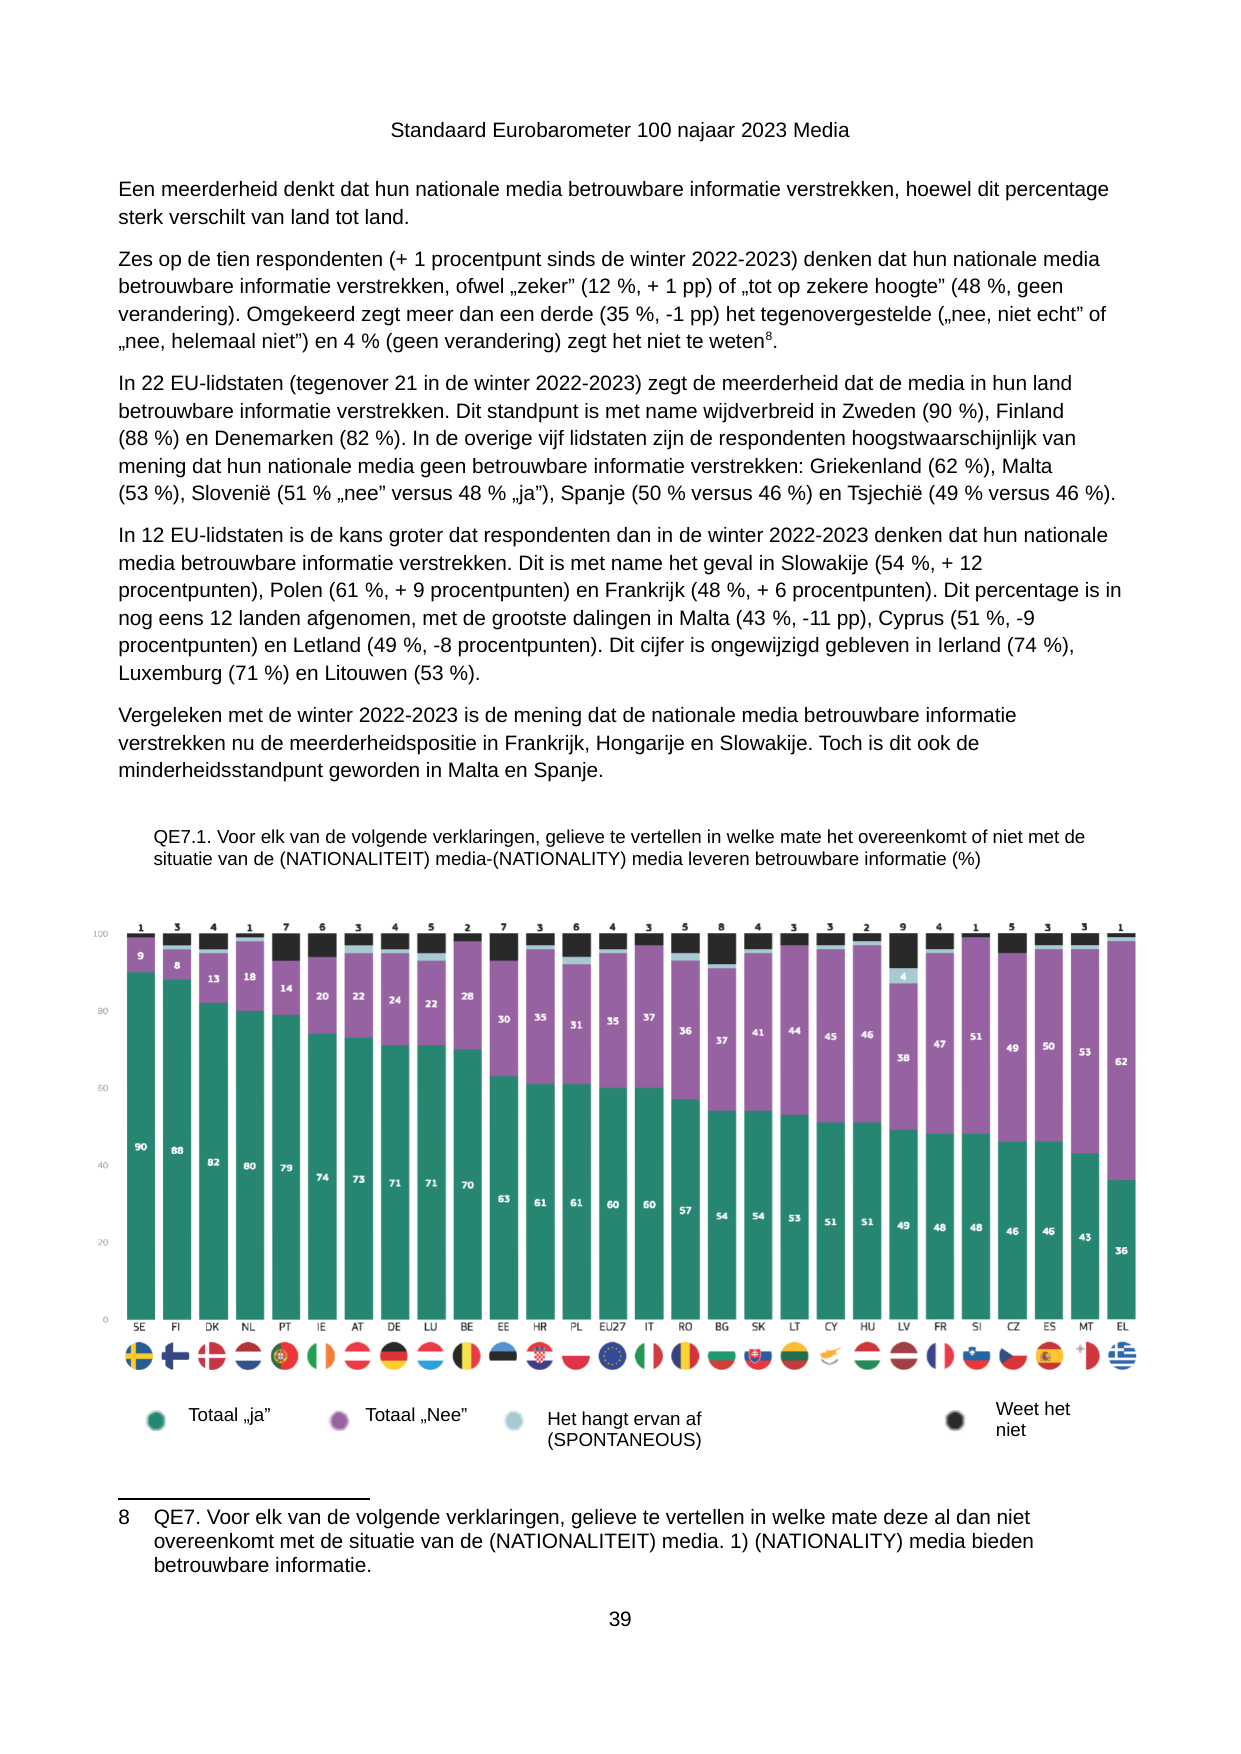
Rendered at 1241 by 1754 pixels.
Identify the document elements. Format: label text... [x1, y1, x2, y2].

text In 22 EU-lidstaten (tegenover 21 in de winter 2022-2023) zegt de meerderheid dat de media in hun land betrouwbare informatie verstrekken. Dit standpunt is met name wijdverbreid in Zweden (90 %), Finland (88 %) en Denemarken (82 %). In de overige vijf lidstaten zijn de respondenten hoogstwaarschijnlijk van mening dat hun nationale media geen betrouwbare informatie verstrekken: Griekenland (62 %), Malta (53 %), Slovenië (51 % „nee” versus 48 % „ja”), Spanje (50 % versus 46 %) en Tsjechië (49 % versus 46 %). [118, 371, 1122, 505]
text Een meerderheid denkt dat hun nationale media betrouwbare informatie verstrekken, hoewel dit percentage sterk verschilt van land tot land. [118, 177, 1122, 228]
text Vergeleken met de winter 2022-2023 is de mening dat de nationale media betrouwbare informatie verstrekken nu de meerderheidspositie in Frankrijk, Hongarije en Slowakije. Toch is dit ook de minderheidsstandpunt geworden in Malta en Spanje. [118, 703, 1122, 782]
picture [83, 914, 1141, 1373]
text In 12 EU-lidstaten is de kans groter dat respondenten dan in de winter 2022-2023 denken dat hun nationale media betrouwbare informatie verstrekken. Dit is met name het geval in Slowakije (54 %, + 12 procentpunten), Polen (61 %, + 9 procentpunten) en Frankrijk (48 %, + 6 procentpunten). Dit percentage is in nog eens 12 landen afgenomen, met de grootste dalingen in Malta (43 %, -11 pp), Cyprus (51 %, -9 procentpunten) en Letland (49 %, -8 procentpunten). Dit cijfer is ongewijzigd gebleven in Ierland (74 %), Luxemburg (71 %) en Litouwen (53 %). [118, 523, 1122, 685]
text Zes op de tien respondenten (+ 1 procentpunt sinds de winter 2022-2023) denken dat hun nationale media betrouwbare informatie verstrekken, ofwel „zeker” (12 %, + 1 pp) of „tot op zekere hoogte” (48 %, geen verandering). Omgekeerd zegt meer dan een derde (35 %, -1 pp) het tegenovergestelde („nee, niet echt” of „nee, helemaal niet”) en 4 % (geen verandering) zegt het niet te weten. [118, 247, 1122, 353]
text QE7. Voor elk van de volgende verklaringen, gelieve te vertellen in welke mate deze al dan niet overeenkomt met de situatie van de (NATIONALITEIT) media. 1) (NATIONALITY) media bieden betrouwbare informatie. [118, 1505, 1122, 1577]
picture [134, 1381, 970, 1449]
